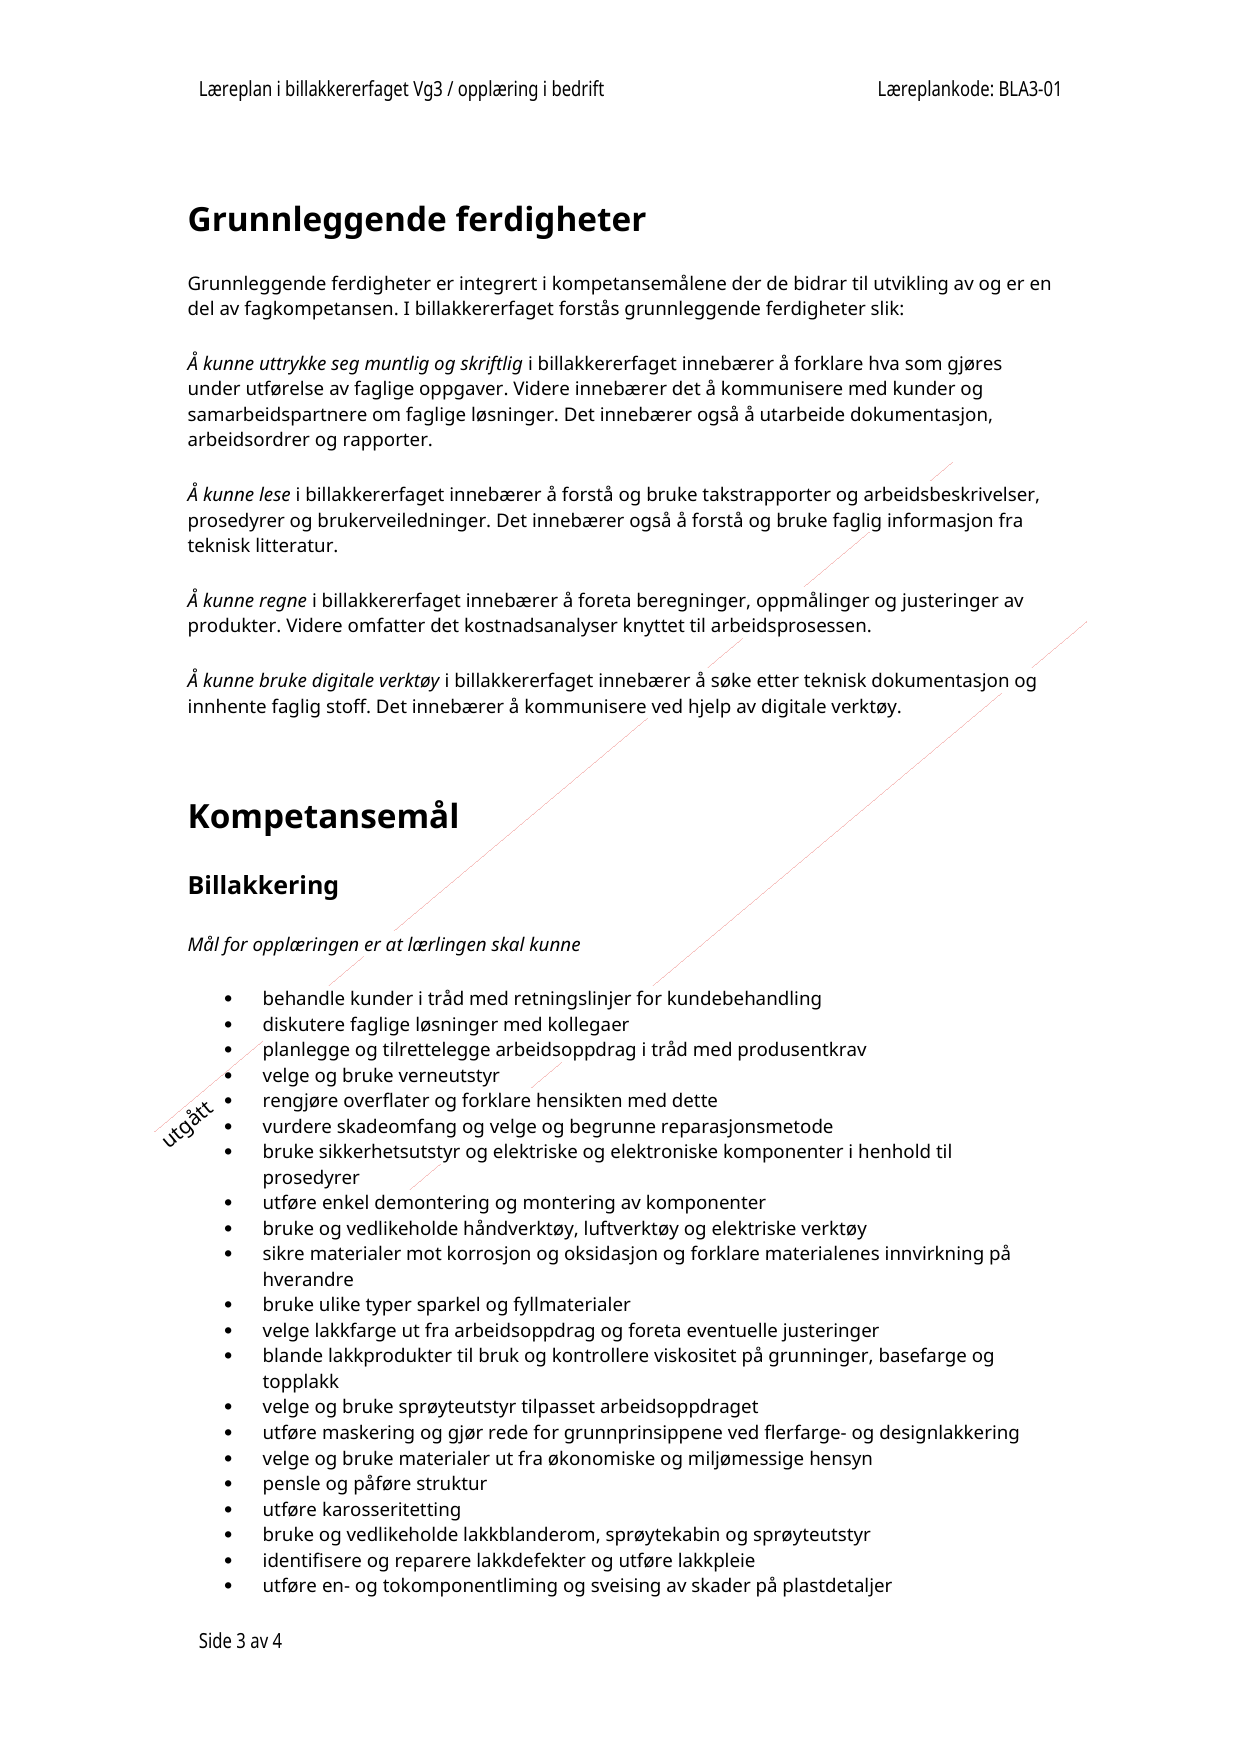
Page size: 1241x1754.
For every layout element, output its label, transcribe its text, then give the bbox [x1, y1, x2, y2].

list behandle kunder i tråd med retningslinjer for kundebehandling [827, 986, 1053, 1011]
list vurdere skadeomfang og velge og begrunne reparasjonsmetode [839, 1113, 1053, 1139]
text Å kunne regne i billakkererfaget innebærer å foreta beregninger, oppmålinger og justeringer av produkter. Videre omfatter det kostnadsanalyser knyttet til arbeidsprosessen. [877, 587, 1053, 638]
list pensle og påføre struktur [225, 1470, 263, 1496]
list bruke ulike typer sparkel og fyllmaterialer [636, 1292, 1053, 1317]
text Å kunne bruke digitale verktøy i billakkererfaget innebærer å søke etter teknisk dokumentasjon og innhente faglig stoff. Det innebærer å kommunisere ved hjelp av digitale verktøy. [973, 667, 1053, 718]
list utføre en- og tokomponentliming og sveising av skader på plastdetaljer [225, 1572, 1053, 1598]
text Å kunne uttrykke seg muntlig og skriftlig i billakkererfaget innebærer å forklare hva som gjøres under utførelse av faglige oppgaver. Videre innebærer det å kommunisere med kunder og samarbeidspartnere om faglige løsninger. Det innebærer også å utarbeide dokumentasjon, arbeidsordrer og rapporter. [433, 350, 1053, 452]
list bruke sikkerhetsutstyr og elektriske og elektroniske komponenter i henhold til prosedyrer [225, 1139, 263, 1190]
list sikre materialer mot korrosjon og oksidasjon og forklare materialenes innvirkning på hverandre [354, 1241, 1053, 1292]
list diskutere faglige løsninger med kollegaer [629, 1011, 1053, 1037]
list utføre karosseritetting [225, 1496, 263, 1521]
list blande lakkprodukter til bruk og kontrollere viskositet på grunninger, basefarge og topplakk [339, 1343, 1053, 1394]
list utføre enkel demontering og montering av komponenter [771, 1190, 1053, 1215]
subtitle Billakkering [339, 868, 467, 902]
list sikre materialer mot korrosjon og oksidasjon og forklare materialenes innvirkning på hverandre [225, 1241, 263, 1292]
subtitle Billakkering [430, 868, 791, 902]
list bruke og vedlikeholde lakkblanderom, sprøytekabin og sprøyteutstyr [871, 1521, 1053, 1547]
subtitle Kompetansemål [468, 748, 610, 838]
list velge og bruke verneutstyr [500, 1062, 560, 1088]
list rengjøre overflater og forklare hensikten med dette [718, 1088, 1053, 1113]
list pensle og påføre struktur [487, 1470, 1053, 1496]
list velge og bruke sprøyteutstyr tilpasset arbeidsoppdraget [759, 1394, 1053, 1419]
list velge lakkfarge ut fra arbeidsoppdrag og foreta eventuelle justeringer [880, 1317, 1053, 1343]
list bruke sikkerhetsutstyr og elektriske og elektroniske komponenter i henhold til prosedyrer [411, 1139, 1053, 1190]
list planlegge og tilrettelegge arbeidsoppdrag i tråd med produsentkrav [872, 1037, 1053, 1062]
text Mål for opplæringen er at lærlingen skal kunne [690, 931, 1053, 956]
subtitle Kompetansemål [506, 748, 934, 838]
text Grunnleggende ferdigheter er integrert i kompetansemålene der de bidrar til utvikling av og er en del av fagkompetansen. I billakkererfaget forstås grunnleggende ferdigheter slik: [904, 270, 1053, 321]
list bruke sikkerhetsutstyr og elektriske og elektroniske komponenter i henhold til prosedyrer [360, 1164, 439, 1190]
list velge og bruke materialer ut fra økonomiske og miljømessige hensyn [873, 1445, 1053, 1470]
list diskutere faglige løsninger med kollegaer [225, 1011, 263, 1037]
text Å kunne lese i billakkererfaget innebærer å forstå og bruke takstrapporter og arbeidsbeskrivelser, prosedyrer og brukerveiledninger. Det innebærer også å forstå og bruke faglig informasjon fra teknisk litteratur. [187, 501, 867, 558]
subtitle Kompetansemål [830, 748, 1053, 838]
list identifisere og reparere lakkdefekter og utføre lakkpleie [761, 1547, 1053, 1572]
list velge og bruke verneutstyr [225, 1062, 263, 1088]
text Mål for opplæringen er at lærlingen skal kunne [588, 931, 716, 956]
list utføre karosseritetting [466, 1496, 1053, 1521]
list bruke og vedlikeholde håndverktøy, luftverktøy og elektriske verktøy [867, 1215, 1053, 1241]
subtitle Billakkering [754, 868, 1053, 902]
text Å kunne lese i billakkererfaget innebærer å forstå og bruke takstrapporter og arbeidsbeskrivelser, prosedyrer og brukerveiledninger. Det innebærer også å forstå og bruke faglig informasjon fra teknisk litteratur. [840, 481, 1053, 558]
list blande lakkprodukter til bruk og kontrollere viskositet på grunninger, basefarge og topplakk [225, 1343, 263, 1394]
list velge og bruke verneutstyr [533, 1062, 1053, 1088]
subtitle Grunnleggende ferdigheter [655, 150, 1053, 241]
list bruke ulike typer sparkel og fyllmaterialer [225, 1292, 263, 1317]
